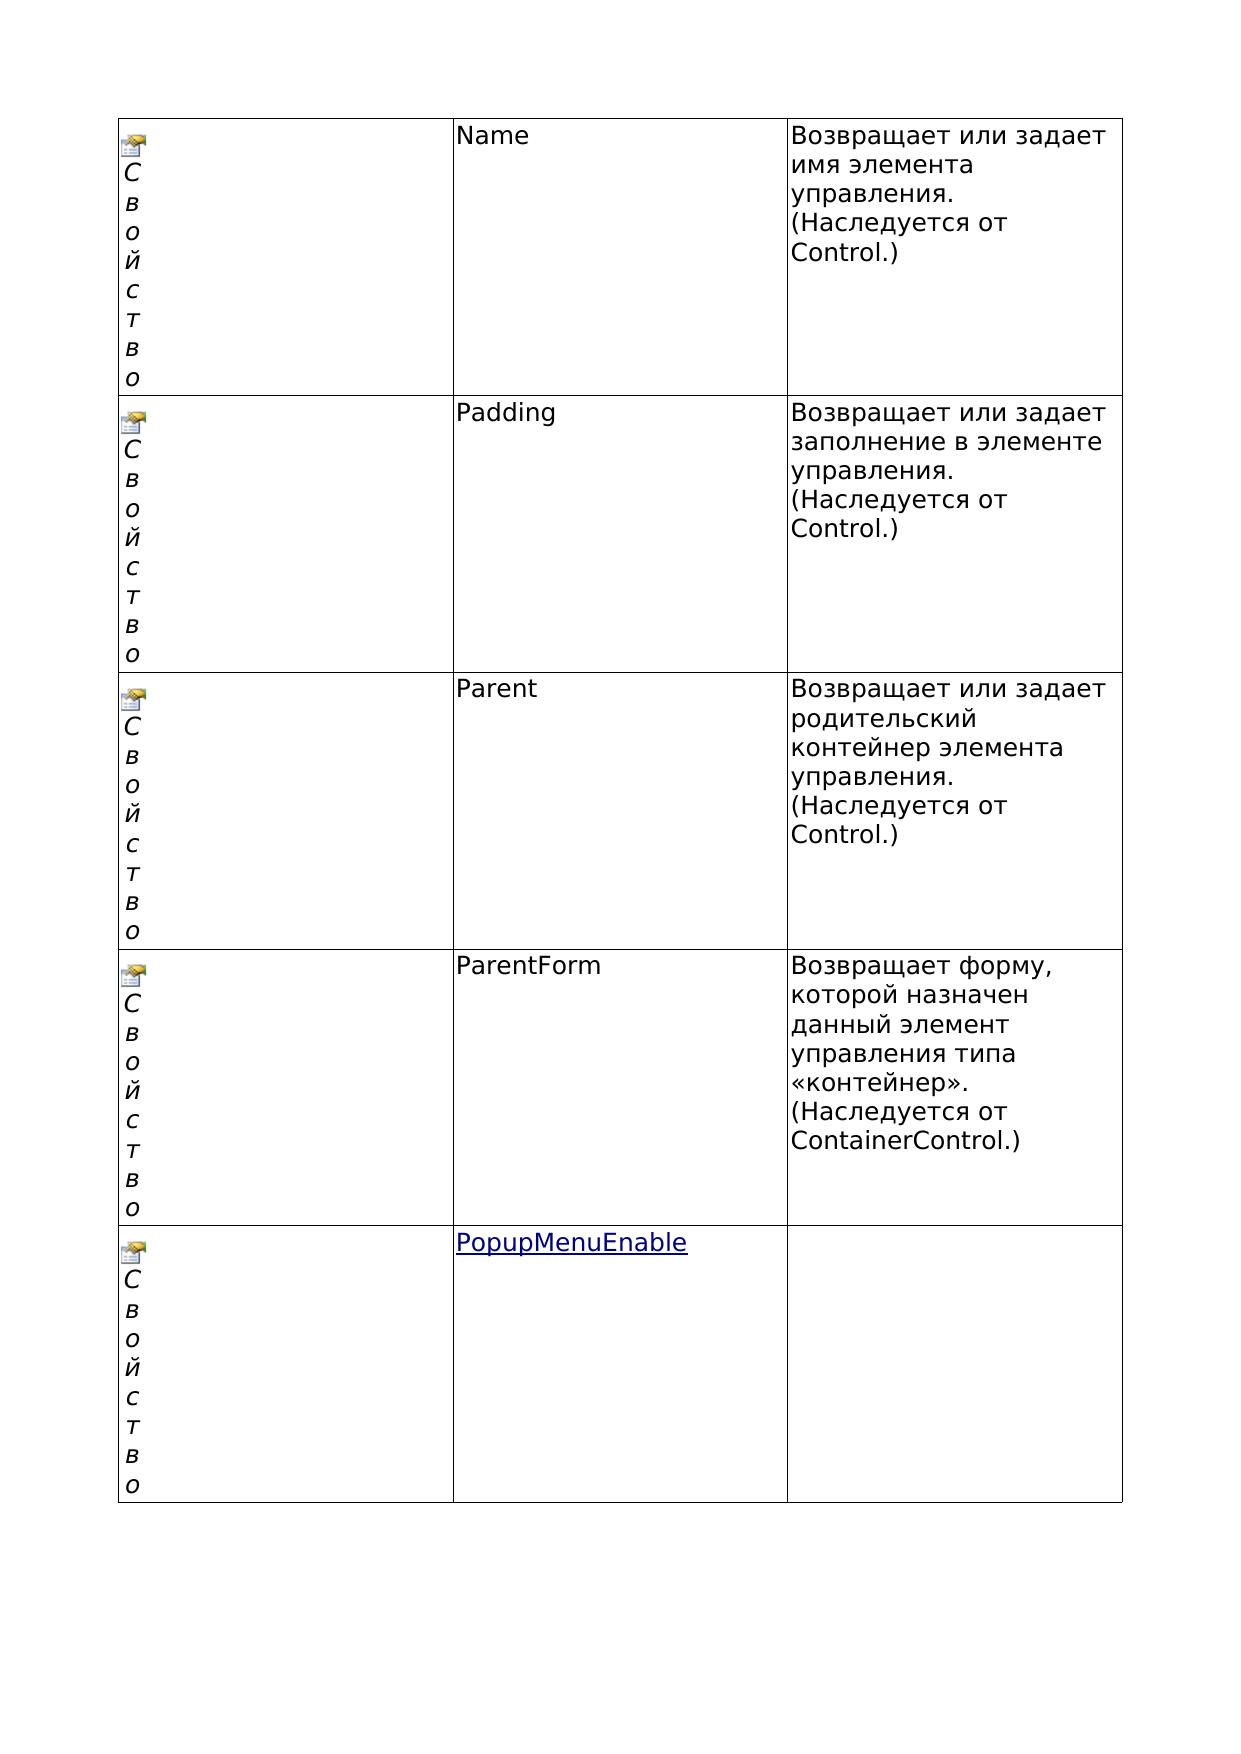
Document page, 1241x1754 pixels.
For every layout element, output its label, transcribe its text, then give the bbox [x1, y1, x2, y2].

table_cell [119, 950, 453, 1225]
picture [121, 133, 147, 159]
table_cell [788, 1226, 1122, 1502]
table_cell [119, 119, 453, 395]
table_cell Возвращает или задает заполнение в элементе управления. (Наследуется от Control.) [788, 396, 1122, 672]
picture [121, 410, 147, 436]
table_cell ParentForm [454, 950, 787, 1225]
table_cell Parent [454, 673, 787, 948]
table_cell Возвращает форму, которой назначен данный элемент управления типа «контейнер». (Наследуется от ContainerControl.) [788, 950, 1122, 1225]
table_cell Name [454, 119, 787, 395]
picture [121, 963, 147, 989]
table_cell [119, 673, 453, 948]
table_cell PopupMenuEnable [454, 1226, 787, 1502]
table_cell Возвращает или задает родительский контейнер элемента управления. (Наследуется от Control.) [788, 673, 1122, 948]
picture [121, 687, 147, 713]
picture [121, 1240, 147, 1266]
table_cell Padding [454, 396, 787, 672]
table_cell [119, 396, 453, 672]
table_cell Возвращает или задает имя элемента управления. (Наследуется от Control.) [788, 119, 1122, 395]
table_cell [119, 1226, 453, 1502]
